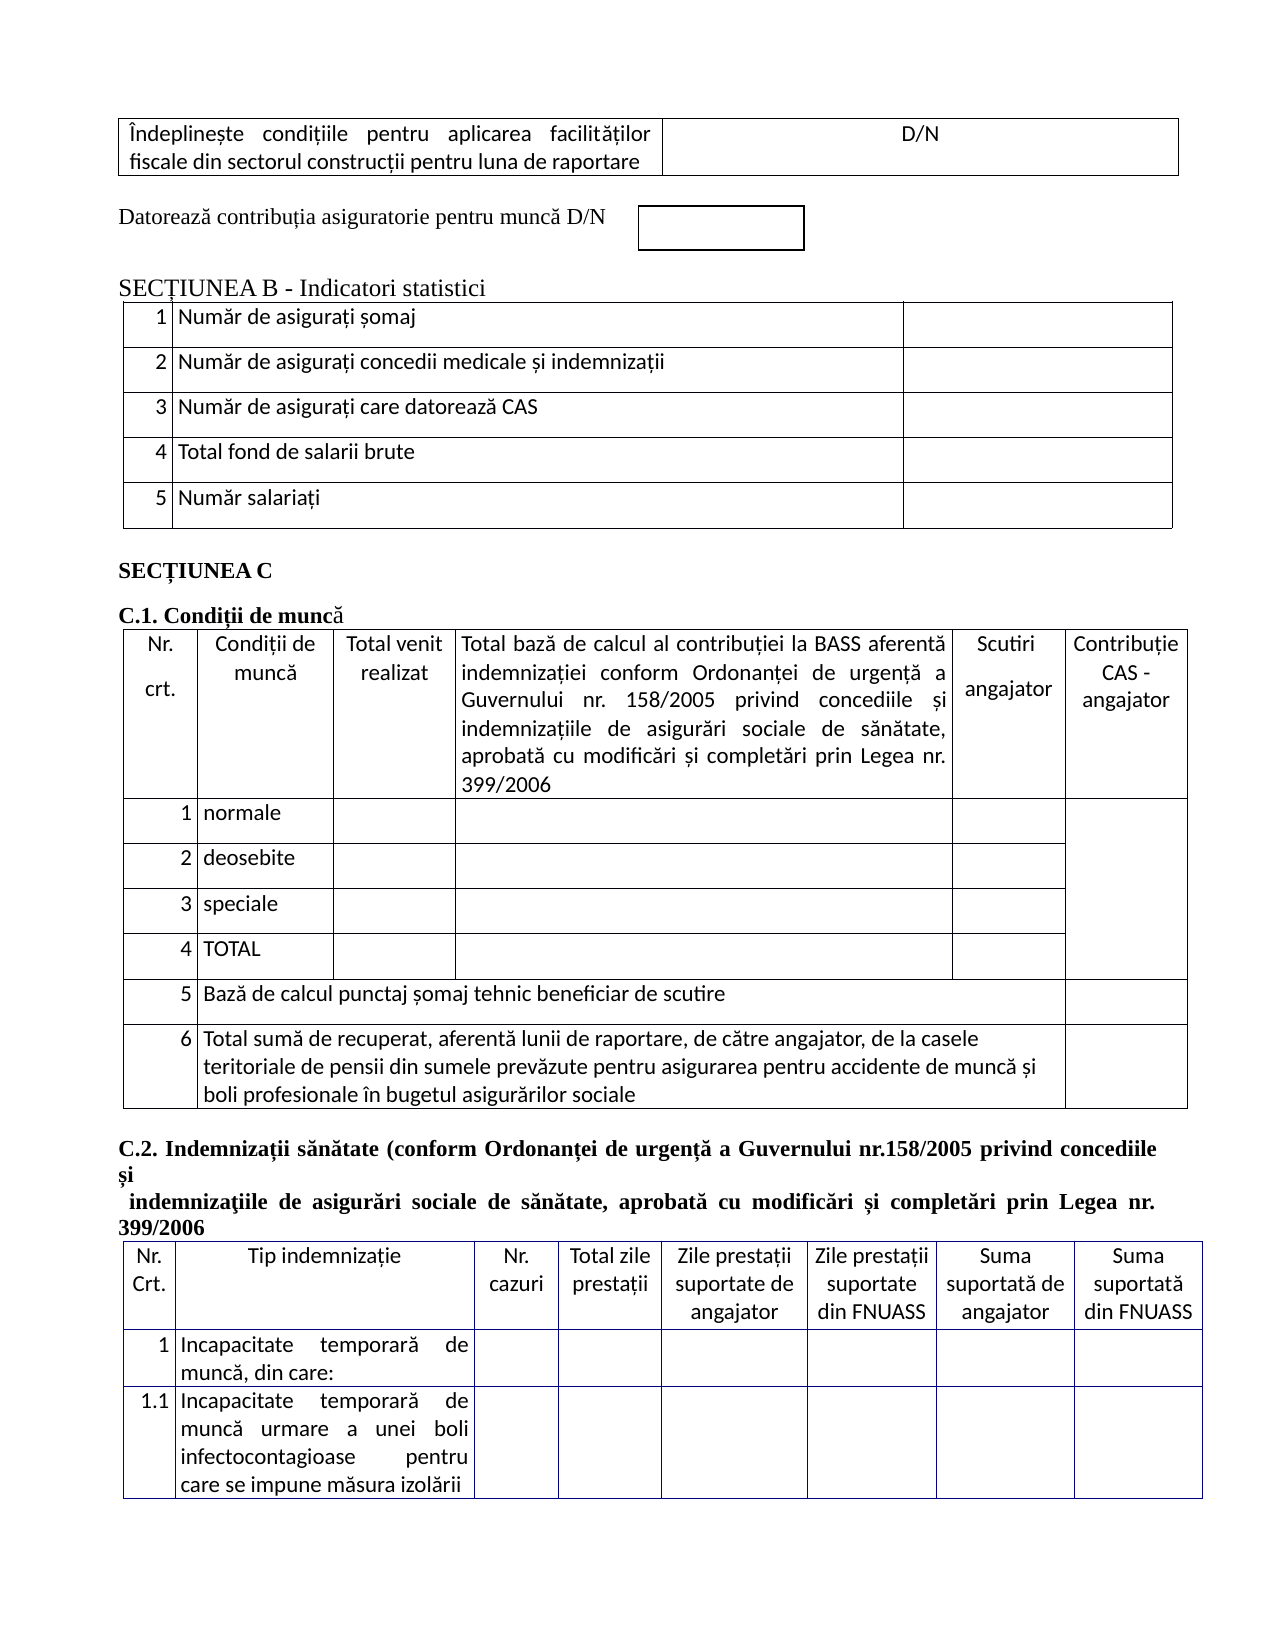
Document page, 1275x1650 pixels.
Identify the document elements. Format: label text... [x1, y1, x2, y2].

table_header Condiții de muncă [198, 630, 333, 798]
table_header 1 [124, 303, 172, 347]
table_cell [1066, 980, 1187, 1024]
table_header Suma suportată din FNUASS [1075, 1242, 1202, 1329]
table_cell 1.1 [124, 1387, 175, 1498]
table_header Zile prestații suportate de angajator [662, 1242, 807, 1329]
table_cell [334, 799, 455, 843]
table_cell Bază de calcul punctaj șomaj tehnic beneficiar de scutire [198, 980, 1065, 1024]
table_cell D/N [663, 119, 1178, 175]
table_cell [904, 348, 1172, 392]
table_cell [1066, 1025, 1187, 1108]
text SECȚIUNEA B - Indicatori statistici [118, 273, 1157, 301]
table_cell Total sumă de recuperat, aferentă lunii de raportare, de către angajator, de la casele teritoriale de pensii din sumele prevăzute pentru asigurarea pentru accidente de muncă și boli profesionale în bugetul asigurărilor sociale [198, 1025, 1065, 1108]
table_header [904, 303, 1172, 347]
table_header Total venit realizat [334, 630, 455, 798]
text C.2. Indemnizații sănătate (conform Ordonanței de urgență a Guvernului nr.158/2005 privind concediile și [118, 1135, 1157, 1188]
table_header Total bază de calcul al contribuției la BASS aferentă indemnizației conform Ordonanței de urgență a Guvernului nr. 158/2005 privind concediile şi indemnizaţiile de asigurări sociale de sănătate, aprobată cu modificări și completări prin Legea nr. 399/2006 [456, 630, 952, 798]
table_cell [1075, 1330, 1202, 1386]
table_cell 2 [124, 348, 172, 392]
table_cell [334, 934, 455, 978]
table_cell [475, 1387, 558, 1498]
table_cell [937, 1387, 1074, 1498]
table_cell [953, 799, 1065, 843]
table_cell [953, 844, 1065, 888]
table_cell deosebite [198, 844, 333, 888]
table_cell 1 [124, 799, 197, 843]
table_header Tip indemnizație [176, 1242, 474, 1329]
table_header Contribuție CAS - angajator [1066, 630, 1187, 798]
table_cell 4 [124, 438, 172, 482]
table_cell 5 [124, 980, 197, 1024]
table_header Nr. cazuri [475, 1242, 558, 1329]
table_cell Număr de asigurați care datorează CAS [173, 393, 903, 437]
text Datorează contribuția asiguratorie pentru muncă D/N [118, 203, 1157, 229]
table_cell [456, 844, 952, 888]
table_cell 5 [124, 483, 172, 527]
table_cell [1066, 799, 1187, 978]
table_cell Incapacitate temporară de muncă, din care: [176, 1330, 474, 1386]
text SECȚIUNEA C [118, 557, 1157, 584]
table_header Total zile prestații [559, 1242, 661, 1329]
table_cell [904, 483, 1172, 527]
table_cell [808, 1330, 936, 1386]
table_cell [334, 844, 455, 888]
table_cell TOTAL [198, 934, 333, 978]
table_cell [904, 393, 1172, 437]
table_cell Număr de asigurați concedii medicale și indemnizații [173, 348, 903, 392]
table_header Nr. Crt. [124, 1242, 175, 1329]
table_cell [456, 889, 952, 933]
table_cell [808, 1387, 936, 1498]
table_cell 2 [124, 844, 197, 888]
table_header Suma suportată de angajator [937, 1242, 1074, 1329]
table_cell normale [198, 799, 333, 843]
text indemnizaţiile de asigurări sociale de sănătate, aprobată cu modificări și completări prin Legea nr. 399/2006 [118, 1188, 1157, 1241]
table_header Zile prestații suportate din FNUASS [808, 1242, 936, 1329]
table_cell [904, 438, 1172, 482]
table_cell [559, 1330, 661, 1386]
table_cell [1075, 1387, 1202, 1498]
table_cell [456, 799, 952, 843]
table_header Număr de asigurați șomaj [173, 303, 903, 347]
table_cell [937, 1330, 1074, 1386]
table_cell [475, 1330, 558, 1386]
table_cell [456, 934, 952, 978]
table_cell Îndeplinește condițiile pentru aplicarea facilităților fiscale din sectorul construcții pentru luna de raportare [119, 119, 662, 175]
table_cell Incapacitate temporară de muncă urmare a unei boli infectocontagioase pentru care se impune măsura izolării [176, 1387, 474, 1498]
table_header Scutiri angajator [953, 630, 1065, 798]
table_cell [953, 934, 1065, 978]
table_cell [334, 889, 455, 933]
table_cell 3 [124, 393, 172, 437]
table_cell [953, 889, 1065, 933]
table_cell speciale [198, 889, 333, 933]
text C.1. Condiții de muncă [118, 600, 1157, 629]
table_header Nr. crt. [124, 630, 197, 798]
table_cell 6 [124, 1025, 197, 1108]
table_cell Total fond de salarii brute [173, 438, 903, 482]
table_cell [662, 1387, 807, 1498]
table_cell 4 [124, 934, 197, 978]
table_cell [559, 1387, 661, 1498]
table_cell 1 [124, 1330, 175, 1386]
table_cell [662, 1330, 807, 1386]
table_cell Număr salariați [173, 483, 903, 527]
table_cell 3 [124, 889, 197, 933]
